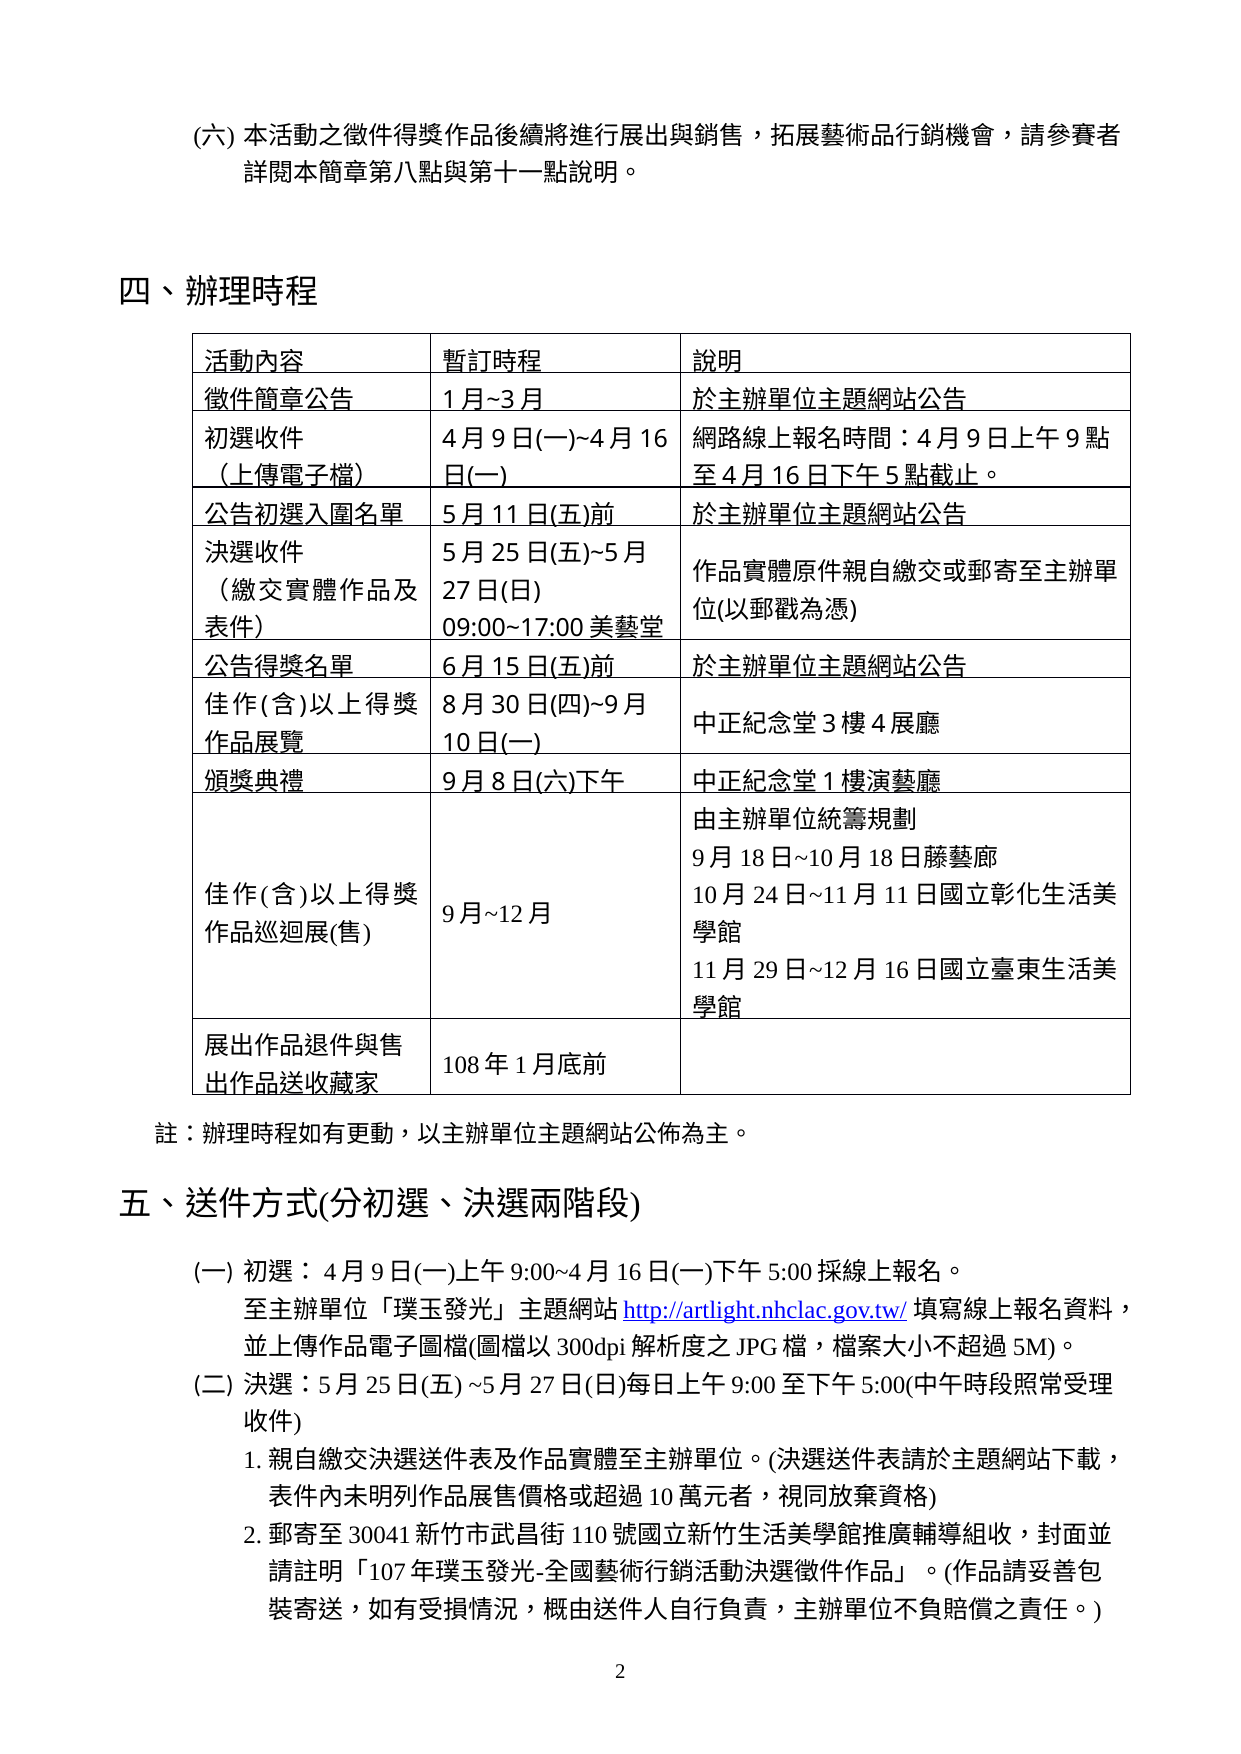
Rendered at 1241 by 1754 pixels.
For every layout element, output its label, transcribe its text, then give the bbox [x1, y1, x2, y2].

list 本活動之徵件得獎作品後續將進行展出與銷售，拓展藝術品行銷機會，請參賽者詳閱本簡章第八點與第十一點說明。 [193, 108, 1122, 183]
table_cell 6月15日(五)前 [431, 640, 680, 677]
table_cell 作品實體原件親自繳交或郵寄至主辦單位(以郵戳為憑) [681, 526, 1130, 638]
table_cell 於主辦單位主題網站公告 [681, 373, 1130, 410]
table_cell 由主辦單位統籌規劃 9月18日~10月18日藤藝廊 10月24日~11月11日國立彰化生活美學館 11月29日~12月16日國立臺東生活美學館 [681, 793, 1130, 1018]
table_header 暫訂時程 [431, 334, 680, 372]
list 親自繳交決選送件表及作品實體至主辦單位。(決選送件表請於主題網站下載，表件內未明列作品展售價格或超過10萬元者，視同放棄資格) [243, 1432, 1122, 1507]
table_cell 展出作品退件與售出作品送收藏家 [193, 1019, 430, 1094]
table_cell 徵件簡章公告 [193, 373, 430, 410]
table_cell 佳作(含)以上得獎作品巡迴展(售) [193, 793, 430, 1018]
list 決選：5月25日(五) ~5月27日(日)每日上午9:00至下午5:00(中午時段照常受理收件) [193, 1357, 1122, 1432]
table_cell 初選收件 （上傳電子檔） [193, 411, 430, 486]
table_cell [681, 1019, 1130, 1094]
table_cell 108年1月底前 [431, 1019, 680, 1094]
table_cell 9月~12月 [431, 793, 680, 1018]
table_cell 網路線上報名時間：4月9日上午9點至4月16日下午5點截止。 [681, 411, 1130, 486]
table_header 說明 [681, 334, 1130, 372]
table_cell 4月9日(一)~4月16日(一) [431, 411, 680, 486]
table_cell 中正紀念堂3樓4展廳 [681, 678, 1130, 753]
table_cell 5月25日(五)~5月27日(日) 09:00~17:00美藝堂 [431, 526, 680, 638]
table_cell 於主辦單位主題網站公告 [681, 488, 1130, 525]
text 四、辦理時程 [118, 246, 1122, 321]
table_cell 5月11日(五)前 [431, 488, 680, 525]
table_cell 1月~3月 [431, 373, 680, 410]
table_cell 9月8日(六)下午 [431, 754, 680, 792]
text 至主辦單位「璞玉發光」主題網站http://artlight.nhclac.gov.tw/ 填寫線上報名資料，並上傳作品電子圖檔(圖檔以300dpi解析度之JPG檔，檔案大小不超過5M)。 [243, 1282, 1122, 1357]
list 初選： 4月9日(一)上午9:00~4月16日(一)下午5:00採線上報名。 [193, 1245, 1122, 1282]
table_cell 決選收件 （繳交實體作品及表件） [193, 526, 430, 638]
text 五、送件方式(分初選、決選兩階段) [118, 1157, 1122, 1232]
table_cell 8月30日(四)~9月10日(一) [431, 678, 680, 753]
list 郵寄至30041新竹市武昌街110號國立新竹生活美學館推廣輔導組收，封面並請註明「107年璞玉發光-全國藝術行銷活動決選徵件作品」。(作品請妥善包裝寄送，如有受損情況，概由送件人自行負責，主辦單位不負賠償之責任。) [243, 1507, 1122, 1620]
table_header 活動內容 [193, 334, 430, 372]
table_cell 公告得獎名單 [193, 640, 430, 677]
table_cell 於主辦單位主題網站公告 [681, 640, 1130, 677]
table_cell 佳作(含)以上得獎作品展覽 [193, 678, 430, 753]
table_cell 頒獎典禮 [193, 754, 430, 792]
table_cell 中正紀念堂1樓演藝廳 [681, 754, 1130, 792]
text 註：辦理時程如有更動，以主辦單位主題網站公佈為主。 [118, 1107, 1122, 1145]
table_cell 公告初選入圍名單 [193, 488, 430, 525]
